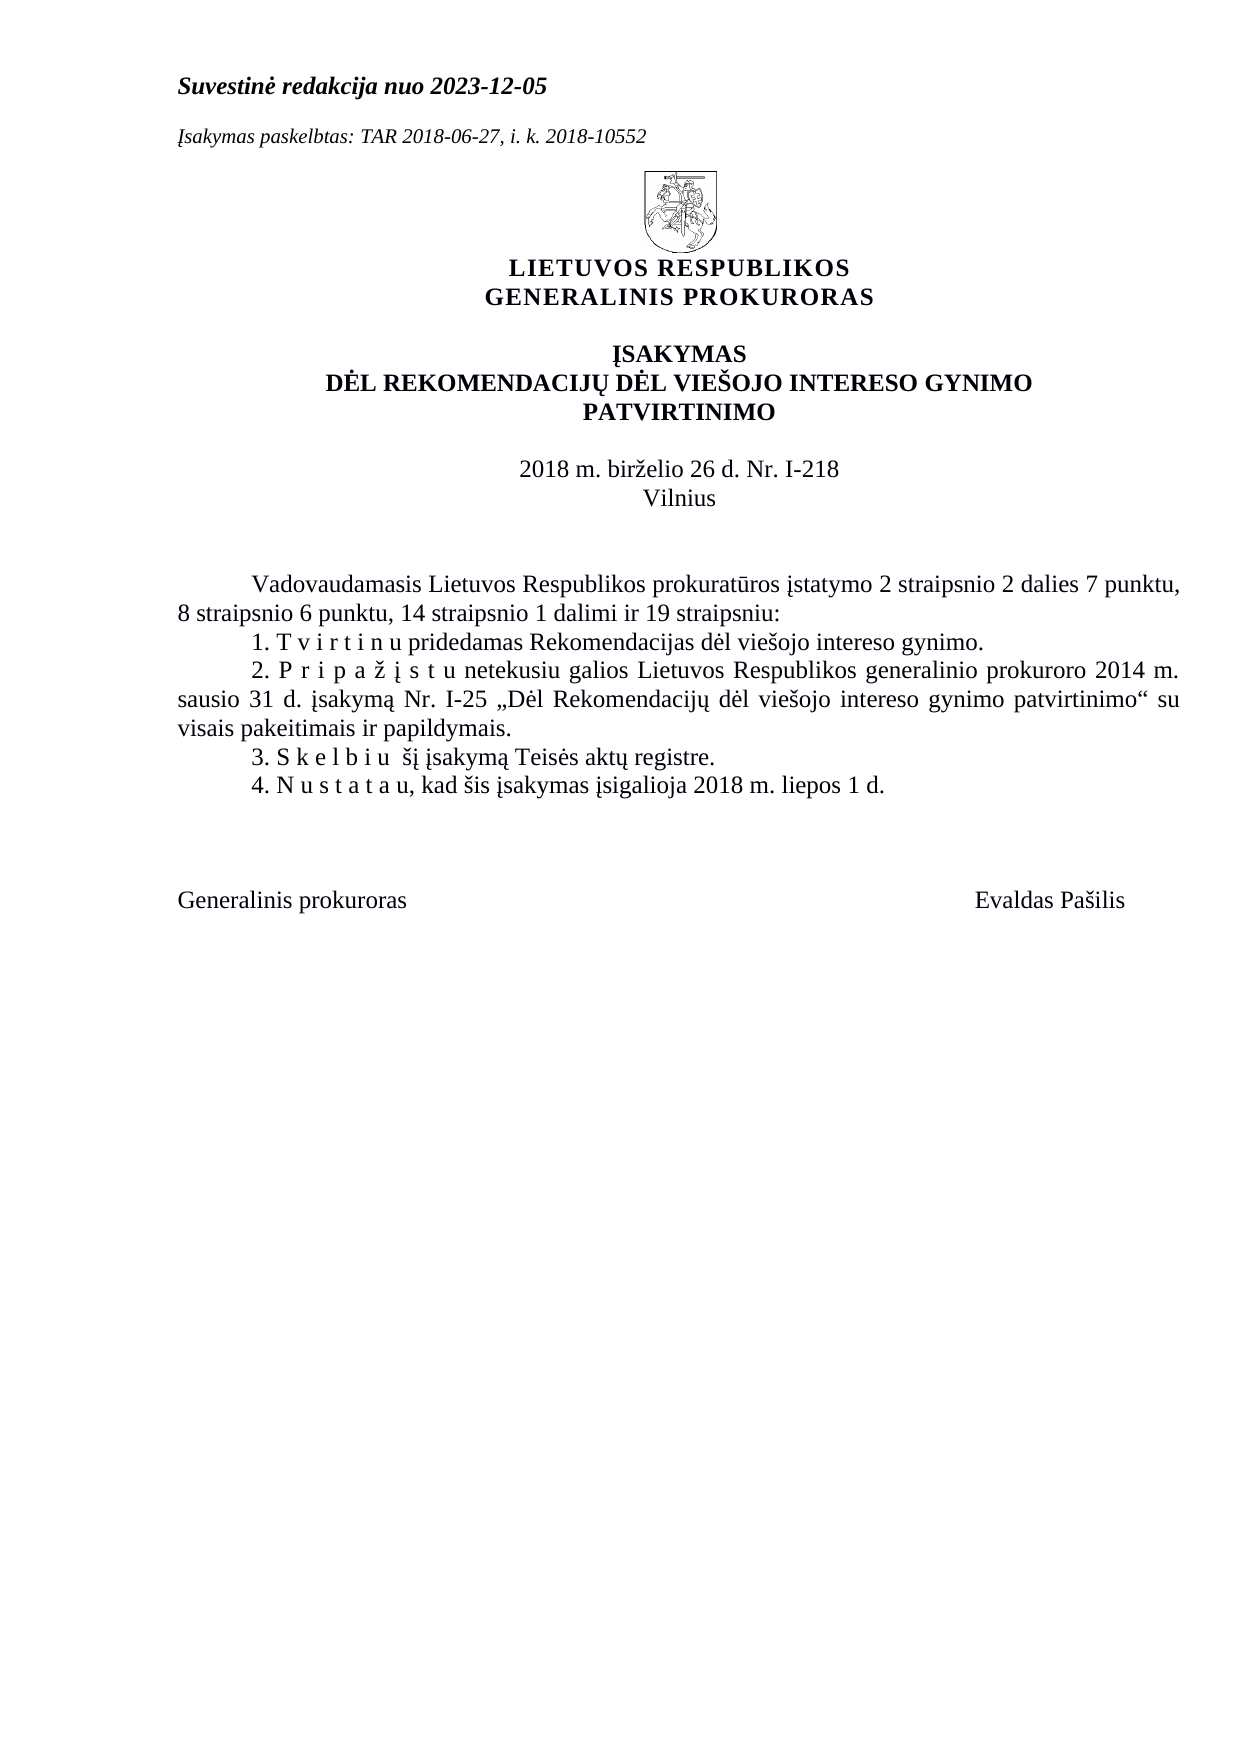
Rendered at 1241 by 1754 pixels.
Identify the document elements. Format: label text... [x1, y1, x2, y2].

text Generalinis prokuroras Evaldas Pašilis [177, 886, 1181, 914]
text 1. T v i r t i n u pridedamas Rekomendacijas dėl viešojo intereso gynimo. [177, 627, 1181, 656]
text Įsakymas paskelbtas: TAR 2018-06-27, i. k. 2018-10552 [177, 124, 1181, 148]
text Vadovaudamasis Lietuvos Respublikos prokuratūros įstatymo 2 straipsnio 2 dalies 7 punktu, 8 straipsnio 6 punktu, 14 straipsnio 1 dalimi ir 19 straipsniu: [177, 569, 1181, 627]
text dėl rekomendacijų DĖL VIEŠOJO INTERESO GYNIMO patvirtinimo [177, 368, 1181, 426]
text 4. N ustatau, kad šis įsakymas įsigalioja 2018 m. liepos 1 d. [177, 771, 1181, 799]
text LIETUVOS RESPUBLIKOS [177, 253, 1181, 282]
text Suvestinė redakcija nuo 2023-12-05 [177, 71, 1181, 99]
text 3. S k e l b i u šį įsakymą Teisės aktų registre. [177, 742, 1181, 771]
text GENERALINIS PROKURORAS [177, 282, 1181, 311]
text 2018 m. birželio 26 d. Nr. I-218 [177, 454, 1181, 483]
text Vilnius [177, 483, 1181, 512]
text įsakymas [177, 339, 1181, 368]
text 2. P r i p a ž į s t u netekusiu galios Lietuvos Respublikos generalinio prokuroro 2014 m. sausio 31 d. įsakymą Nr. I-25 „Dėl Rekomendacijų dėl viešojo intereso gynimo patvirtinimo“ su visais pakeitimais ir papildymais. [177, 656, 1181, 742]
